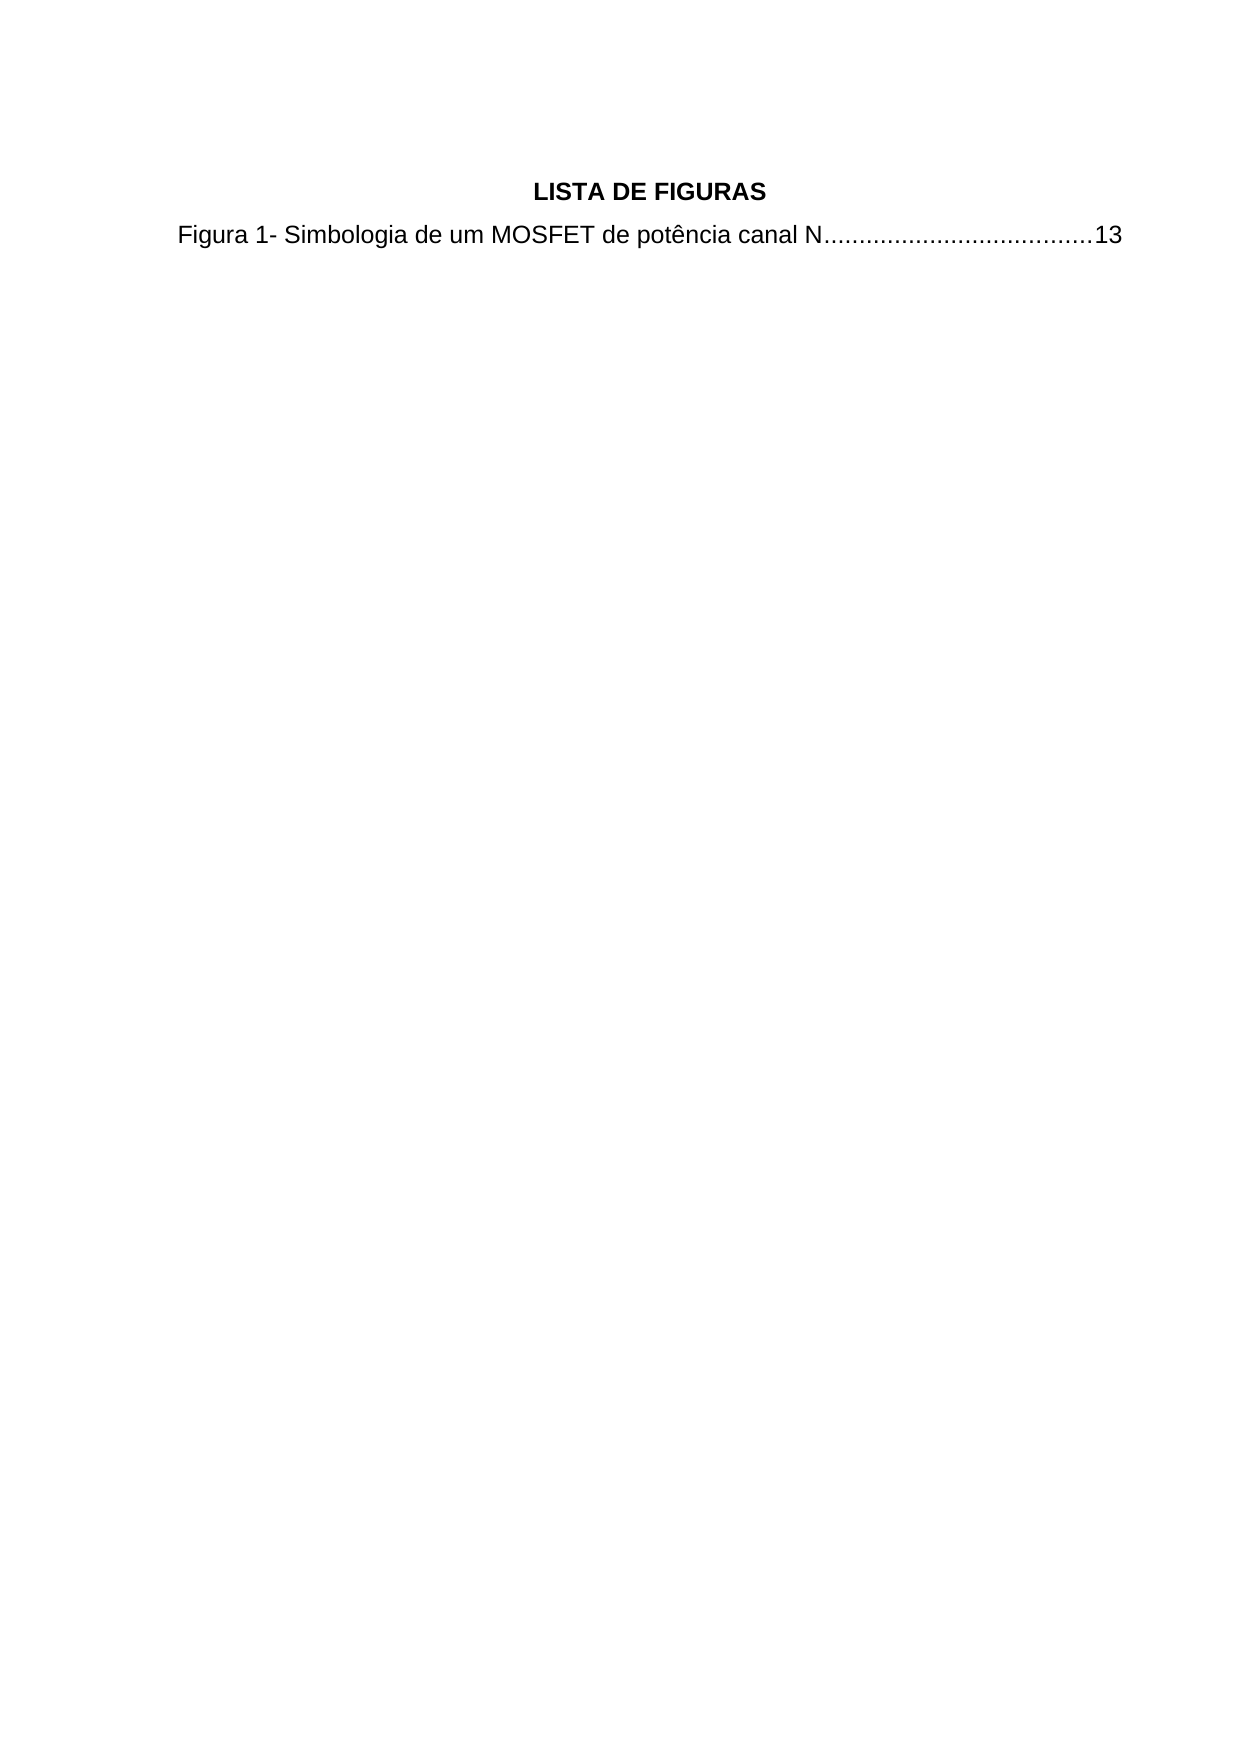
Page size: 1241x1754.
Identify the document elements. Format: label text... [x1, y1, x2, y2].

text Figura 1- Simbologia de um MOSFET de potência canal N 13 [177, 220, 1122, 249]
text LISTA DE Figuras [177, 177, 1122, 206]
